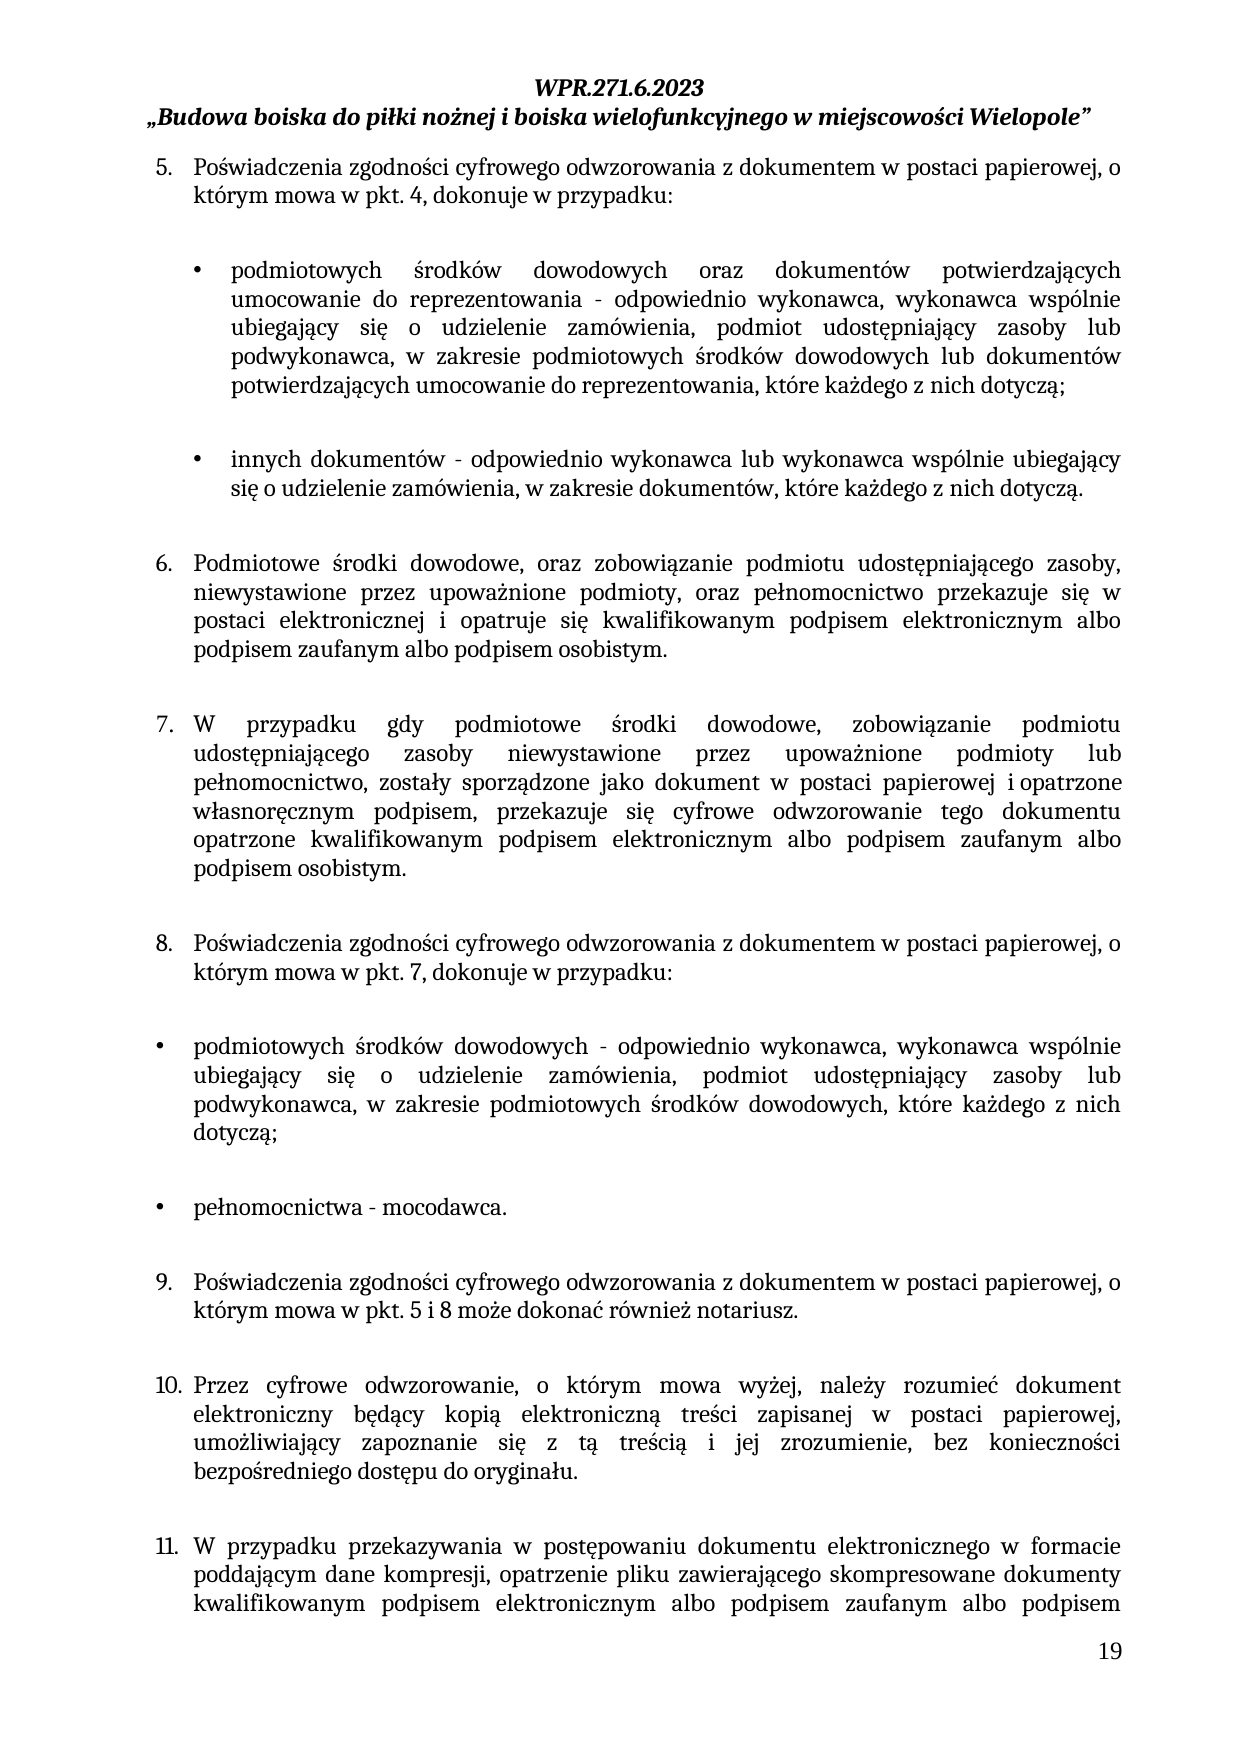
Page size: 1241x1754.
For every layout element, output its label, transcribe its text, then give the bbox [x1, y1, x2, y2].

list W przypadku gdy podmiotowe środki dowodowe, zobowiązanie podmiotu udostępniającego zasoby niewystawione przez upoważnione podmioty lub pełnomocnictwo, zostały sporządzone jako dokument w postaci papierowej i opatrzone własnoręcznym podpisem, przekazuje się cyfrowe odwzorowanie tego dokumentu opatrzone kwalifikowanym podpisem elektronicznym albo podpisem zaufanym albo podpisem osobistym. [156, 709, 1122, 883]
list Poświadczenia zgodności cyfrowego odwzorowania z dokumentem w postaci papierowej, o którym mowa w pkt. 5 i 8 może dokonać również notariusz. [156, 1267, 1122, 1325]
list Poświadczenia zgodności cyfrowego odwzorowania z dokumentem w postaci papierowej, o którym mowa w pkt. 7, dokonuje w przypadku: [156, 929, 1122, 986]
list pełnomocnictwa - mocodawca. [156, 1193, 1122, 1222]
list innych dokumentów - odpowiednio wykonawca lub wykonawca wspólnie ubiegający się o udzielenie zamówienia, w zakresie dokumentów, które każdego z nich dotyczą. [193, 445, 1122, 503]
list Przez cyfrowe odwzorowanie, o którym mowa wyżej, należy rozumieć dokument elektroniczny będący kopią elektroniczną treści zapisanej w postaci papierowej, umożliwiający zapoznanie się z tą treścią i jej zrozumienie, bez konieczności bezpośredniego dostępu do oryginału. [156, 1371, 1122, 1486]
list podmiotowych środków dowodowych - odpowiednio wykonawca, wykonawca wspólnie ubiegający się o udzielenie zamówienia, podmiot udostępniający zasoby lub podwykonawca, w zakresie podmiotowych środków dowodowych, które każdego z nich dotyczą; [156, 1032, 1122, 1147]
list Podmiotowe środki dowodowe, oraz zobowiązanie podmiotu udostępniającego zasoby, niewystawione przez upoważnione podmioty, oraz pełnomocnictwo przekazuje się w postaci elektronicznej i opatruje się kwalifikowanym podpisem elektronicznym albo podpisem zaufanym albo podpisem osobistym. [156, 549, 1122, 664]
list podmiotowych środków dowodowych oraz dokumentów potwierdzających umocowanie do reprezentowania - odpowiednio wykonawca, wykonawca wspólnie ubiegający się o udzielenie zamówienia, podmiot udostępniający zasoby lub podwykonawca, w zakresie podmiotowych środków dowodowych lub dokumentów potwierdzających umocowanie do reprezentowania, które każdego z nich dotyczą; [193, 256, 1122, 399]
list W przypadku przekazywania w postępowaniu dokumentu elektronicznego w formacie poddającym dane kompresji, opatrzenie pliku zawierającego skompresowane dokumenty kwalifikowanym podpisem elektronicznym albo podpisem zaufanym albo podpisem [156, 1532, 1122, 1618]
list Poświadczenia zgodności cyfrowego odwzorowania z dokumentem w postaci papierowej, o którym mowa w pkt. 4, dokonuje w przypadku: [156, 152, 1122, 210]
